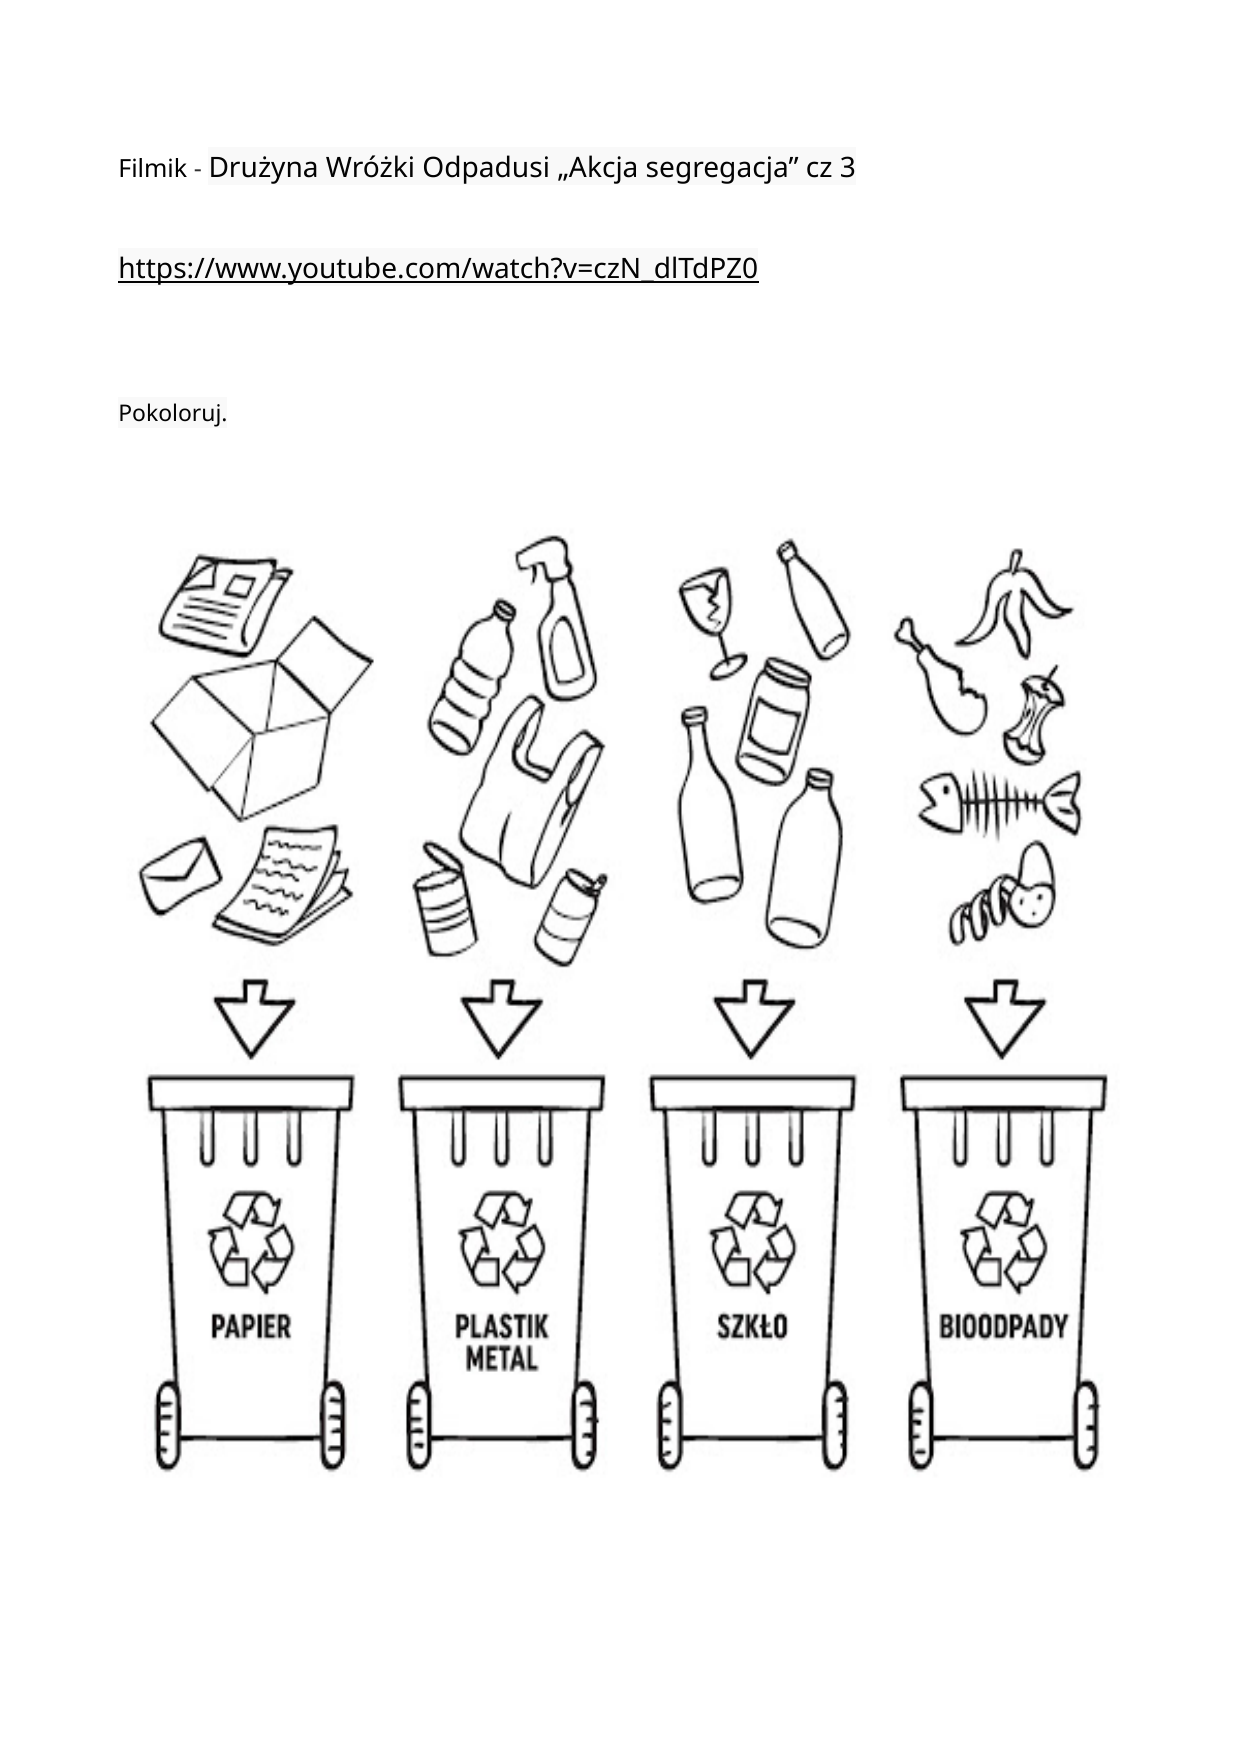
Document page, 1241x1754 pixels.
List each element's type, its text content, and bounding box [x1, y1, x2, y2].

text Filmik - Drużyna Wróżki Odpadusi „Akcja segregacja” cz 3 [118, 147, 1122, 185]
text https://www.youtube.com/watch?v=czN_dlTdPZ0 [118, 248, 1122, 286]
text Pokoloruj. [118, 397, 1122, 428]
picture [95, 488, 1153, 1542]
